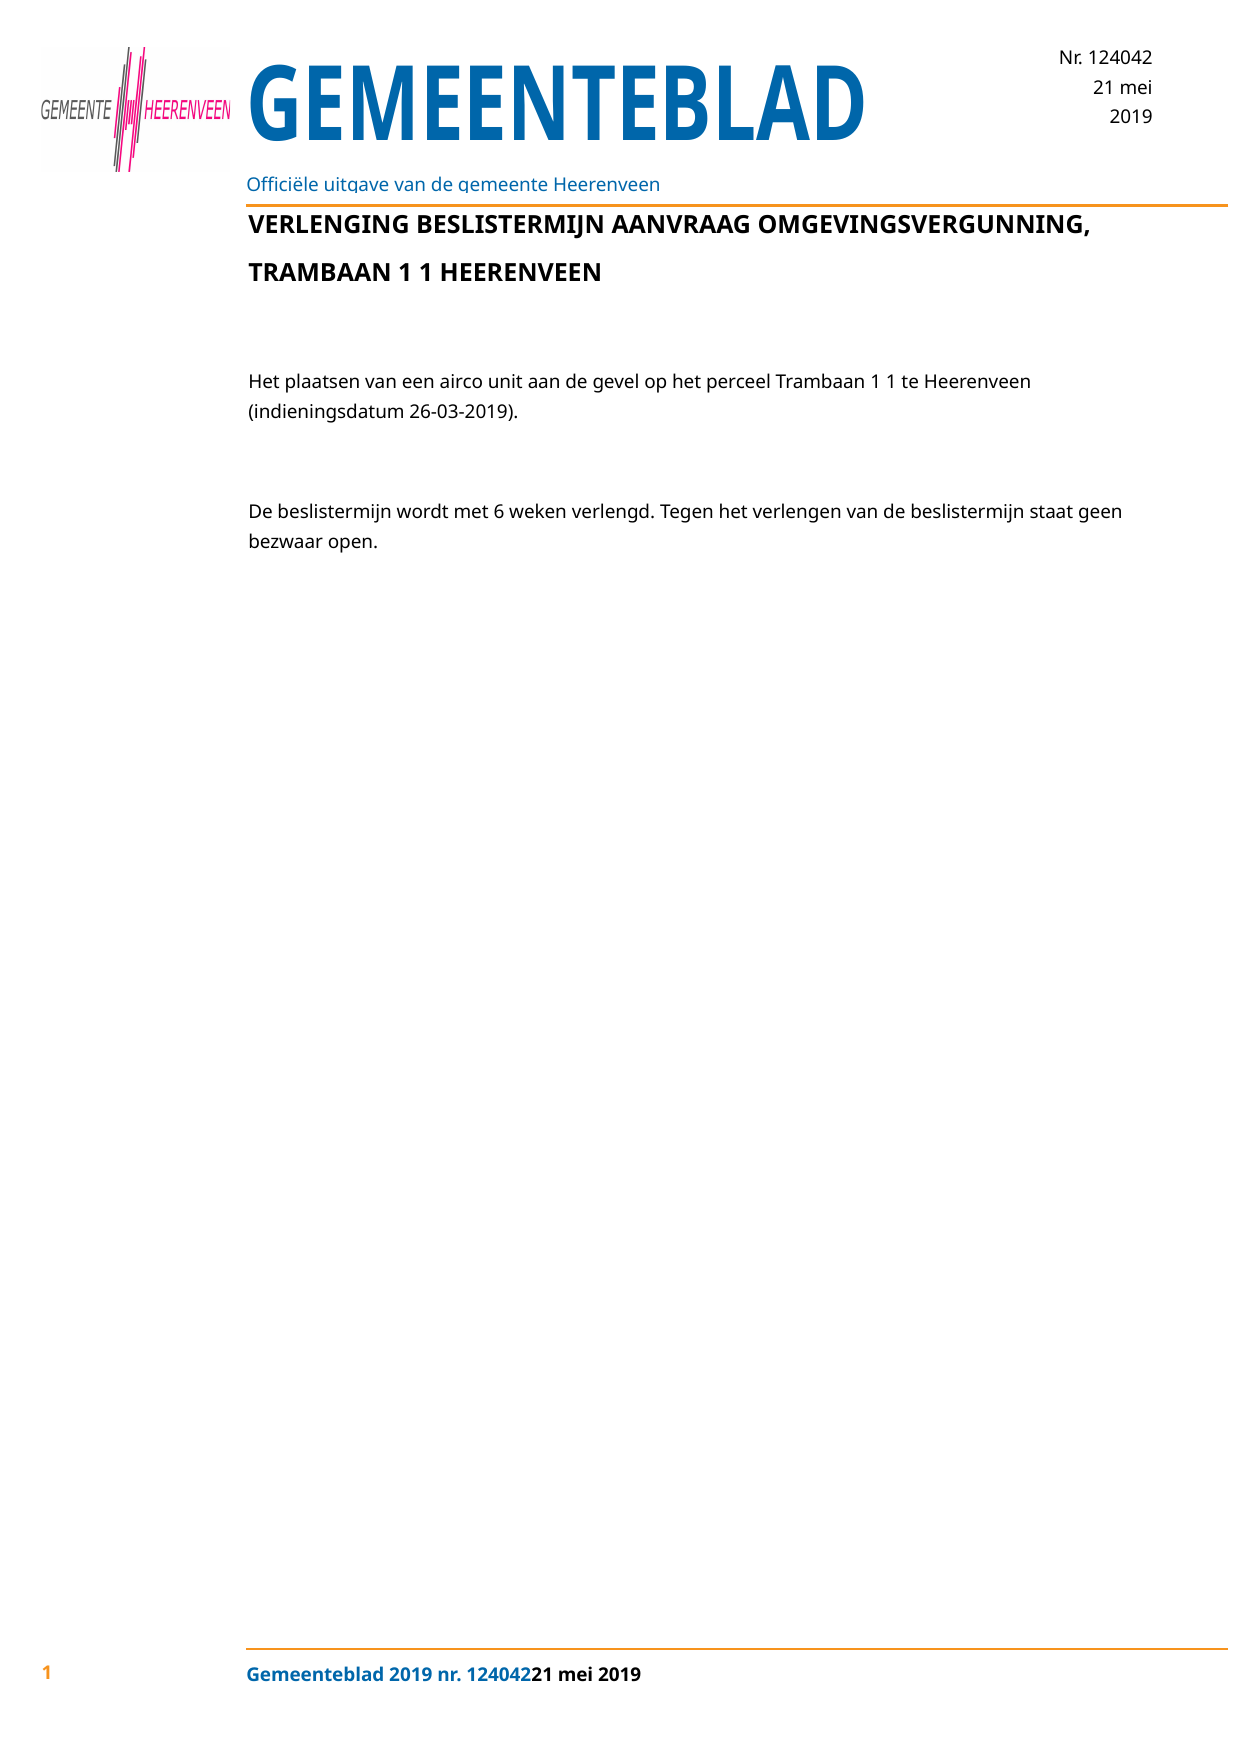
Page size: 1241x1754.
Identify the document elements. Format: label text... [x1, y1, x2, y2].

picture [41, 47, 231, 172]
text Het plaatsen van een airco unit aan de gevel op het perceel Trambaan 1 1 te Heerenveen (indieningsdatum 26-03-2019). [248, 368, 1152, 424]
text VERLENGING BESLISTERMIJN AANVRAAG OMGEVINGSVERGUNNING, TRAMBAAN 1 1 HEERENVEEN [248, 207, 1152, 288]
text De beslistermijn wordt met 6 weken verlengd. Tegen het verlengen van de beslistermijn staat geen bezwaar open. [248, 499, 1152, 554]
